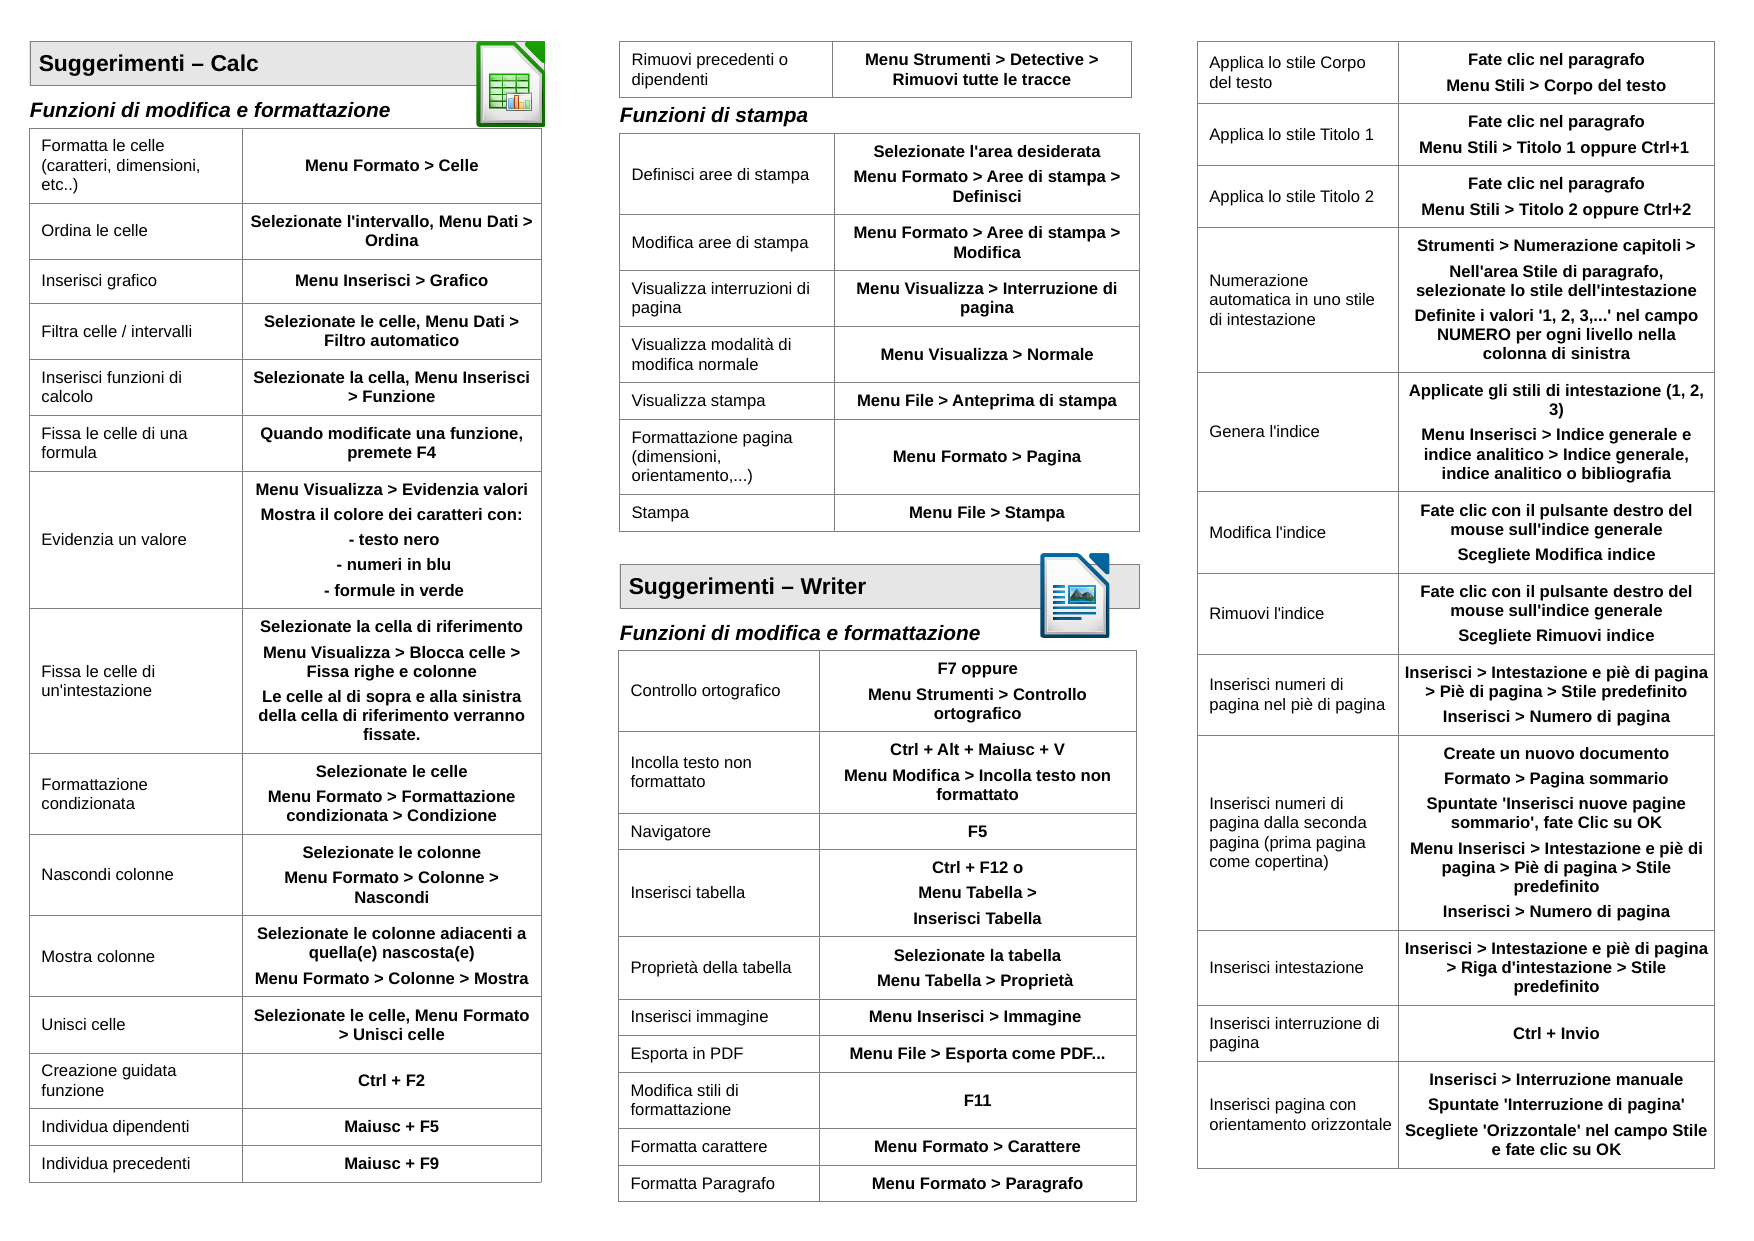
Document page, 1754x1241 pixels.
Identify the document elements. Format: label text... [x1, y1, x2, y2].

table_cell Applicate gli stili di intestazione (1, 2, 3) Menu Inserisci > Indice generale e indice analitico > Indice generale, indice analitico o bibliografia [1399, 373, 1714, 491]
subtitle Suggerimenti – Calc [31, 42, 476, 85]
table_cell Menu Visualizza > Evidenzia valori Mostra il colore dei caratteri con: - testo nero - numeri in blu - formule in verde [243, 472, 541, 608]
table_cell Modifica aree di stampa [620, 215, 834, 270]
table_cell Proprietà della tabella [619, 937, 819, 998]
table_cell Visualizza interruzioni di pagina [620, 271, 834, 326]
table_cell Inserisci > Interruzione manuale Spuntate 'Interruzione di pagina' Scegliete 'Orizzontale' nel campo Stile e fate clic su OK [1399, 1062, 1714, 1167]
table_cell Ctrl + F2 [243, 1054, 541, 1108]
table_header Selezionate l'area desiderata Menu Formato > Aree di stampa > Definisci [835, 134, 1139, 214]
table_cell Incolla testo non formattato [619, 732, 819, 812]
table_cell Rimuovi precedenti o dipendenti [620, 42, 832, 97]
table_cell Nascondi colonne [30, 835, 242, 915]
table_cell Menu File > Stampa [835, 495, 1139, 531]
table_cell Ordina le celle [30, 204, 242, 258]
table_cell Unisci celle [30, 997, 242, 1052]
table_cell Menu Formato > Pagina [835, 420, 1139, 494]
table_cell Ctrl + Invio [1399, 1006, 1714, 1061]
table_cell Menu Formato > Aree di stampa > Modifica [835, 215, 1139, 270]
table_cell Formattazione condizionata [30, 754, 242, 834]
table_cell Menu Inserisci > Grafico [243, 260, 541, 303]
table_cell Inserisci grafico [30, 260, 242, 303]
subtitle Suggerimenti – Writer [621, 565, 1040, 608]
table_header Formatta le celle (caratteri, dimensioni, etc..) [30, 129, 242, 202]
subtitle Funzioni di modifica e formattazione [29, 97, 476, 121]
table_cell F5 [820, 814, 1136, 849]
table_cell Selezionate la cella di riferimento Menu Visualizza > Blocca celle > Fissa righe e colonne Le celle al di sopra e alla sinistra della cella di riferimento verranno fissate. [243, 609, 541, 753]
table_cell Selezionate le celle, Menu Formato > Unisci celle [243, 997, 541, 1052]
table_cell Applica lo stile Titolo 1 [1198, 104, 1398, 165]
picture [1040, 553, 1110, 638]
table_header F7 oppure Menu Strumenti > Controllo ortografico [820, 651, 1136, 731]
table_cell Mostra colonne [30, 916, 242, 996]
table_cell Ctrl + Alt + Maiusc + V Menu Modifica > Incolla testo non formattato [820, 732, 1136, 812]
table_cell Modifica l'indice [1198, 492, 1398, 573]
table_cell Evidenzia un valore [30, 472, 242, 608]
table_cell Selezionate le celle, Menu Dati > Filtro automatico [243, 304, 541, 359]
table_cell Inserisci > Intestazione e piè di pagina > Riga d'intestazione > Stile predefinito [1399, 931, 1714, 1005]
table_cell Selezionate l'intervallo, Menu Dati > Ordina [243, 204, 541, 258]
table_cell Maiusc + F5 [243, 1109, 541, 1145]
table_cell Rimuovi l'indice [1198, 574, 1398, 654]
table_cell Fissa le celle di una formula [30, 416, 242, 471]
table_cell Modifica stili di formattazione [619, 1073, 819, 1128]
table_cell Individua dipendenti [30, 1109, 242, 1145]
table_cell Menu Formato > Paragrafo [820, 1166, 1136, 1201]
table_cell Stampa [620, 495, 834, 531]
table_header Controllo ortografico [619, 651, 819, 731]
table_header Definisci aree di stampa [620, 134, 834, 214]
table_cell Fissa le celle di un'intestazione [30, 609, 242, 753]
table_cell Formatta carattere [619, 1129, 819, 1165]
table_cell Formattazione pagina (dimensioni, orientamento,...) [620, 420, 834, 494]
table_cell Genera l'indice [1198, 373, 1398, 491]
table_cell Selezionate la cella, Menu Inserisci > Funzione [243, 360, 541, 415]
table_header Menu Formato > Celle [243, 129, 541, 202]
table_cell Inserisci numeri di pagina nel piè di pagina [1198, 655, 1398, 735]
table_cell Inserisci funzioni di calcolo [30, 360, 242, 415]
table_cell Fate clic con il pulsante destro del mouse sull'indice generale Scegliete Rimuovi indice [1399, 574, 1714, 654]
table_cell Quando modificate una funzione, premete F4 [243, 416, 541, 471]
table_cell Inserisci interruzione di pagina [1198, 1006, 1398, 1061]
table_cell Fate clic nel paragrafo Menu Stili > Titolo 1 oppure Ctrl+1 [1399, 104, 1714, 165]
table_cell Inserisci > Intestazione e piè di pagina > Piè di pagina > Stile predefinito Inserisci > Numero di pagina [1399, 655, 1714, 735]
table_cell Numerazione automatica in uno stile di intestazione [1198, 228, 1398, 372]
table_cell Menu Formato > Carattere [820, 1129, 1136, 1165]
table_cell Strumenti > Numerazione capitoli > Nell'area Stile di paragrafo, selezionate lo stile dell'intestazione Definite i valori '1, 2, 3,...' nel campo NUMERO per ogni livello nella colonna di sinistra [1399, 228, 1714, 372]
table_cell Visualizza stampa [620, 383, 834, 419]
table_cell Selezionate le celle Menu Formato > Formattazione condizionata > Condizione [243, 754, 541, 834]
table_cell Menu Visualizza > Normale [835, 327, 1139, 382]
subtitle Funzioni di stampa [619, 103, 1139, 127]
table_cell Fate clic con il pulsante destro del mouse sull'indice generale Scegliete Modifica indice [1399, 492, 1714, 573]
table_cell Selezionate le colonne adiacenti a quella(e) nascosta(e) Menu Formato > Colonne > Mostra [243, 916, 541, 996]
table_cell Inserisci numeri di pagina dalla seconda pagina (prima pagina come copertina) [1198, 736, 1398, 930]
table_cell Menu File > Esporta come PDF... [820, 1036, 1136, 1072]
table_cell Esporta in PDF [619, 1036, 819, 1072]
table_cell Inserisci tabella [619, 850, 819, 936]
table_cell Selezionate le colonne Menu Formato > Colonne > Nascondi [243, 835, 541, 915]
table_cell Inserisci immagine [619, 1000, 819, 1035]
table_cell Fate clic nel paragrafo Menu Stili > Titolo 2 oppure Ctrl+2 [1399, 166, 1714, 227]
table_cell Menu Inserisci > Immagine [820, 1000, 1136, 1035]
table_cell Menu File > Anteprima di stampa [835, 383, 1139, 419]
table_cell Maiusc + F9 [243, 1146, 541, 1182]
subtitle [1110, 565, 1139, 608]
picture [476, 41, 546, 127]
table_cell F11 [820, 1073, 1136, 1128]
table_cell Ctrl + F12 o Menu Tabella > Inserisci Tabella [820, 850, 1136, 936]
table_cell Individua precedenti [30, 1146, 242, 1182]
table_cell Create un nuovo documento Formato > Pagina sommario Spuntate 'Inserisci nuove pagine sommario', fate Clic su OK Menu Inserisci > Intestazione e piè di pagina > Piè di pagina > Stile predefinito Inserisci > Numero di pagina [1399, 736, 1714, 930]
table_cell Creazione guidata funzione [30, 1054, 242, 1108]
table_cell Formatta Paragrafo [619, 1166, 819, 1201]
table_cell Inserisci intestazione [1198, 931, 1398, 1005]
table_cell Filtra celle / intervalli [30, 304, 242, 359]
table_cell Selezionate la tabella Menu Tabella > Proprietà [820, 937, 1136, 998]
table_cell Navigatore [619, 814, 819, 849]
table_cell Inserisci pagina con orientamento orizzontale [1198, 1062, 1398, 1167]
table_cell Fate clic nel paragrafo Menu Stili > Corpo del testo [1399, 42, 1714, 103]
table_cell Menu Strumenti > Detective > Rimuovi tutte le tracce [833, 42, 1131, 97]
subtitle Funzioni di modifica e formattazione [619, 620, 1139, 644]
table_cell Applica lo stile Corpo del testo [1198, 42, 1398, 103]
table_cell Menu Visualizza > Interruzione di pagina [835, 271, 1139, 326]
table_cell Applica lo stile Titolo 2 [1198, 166, 1398, 227]
table_cell Visualizza modalità di modifica normale [620, 327, 834, 382]
